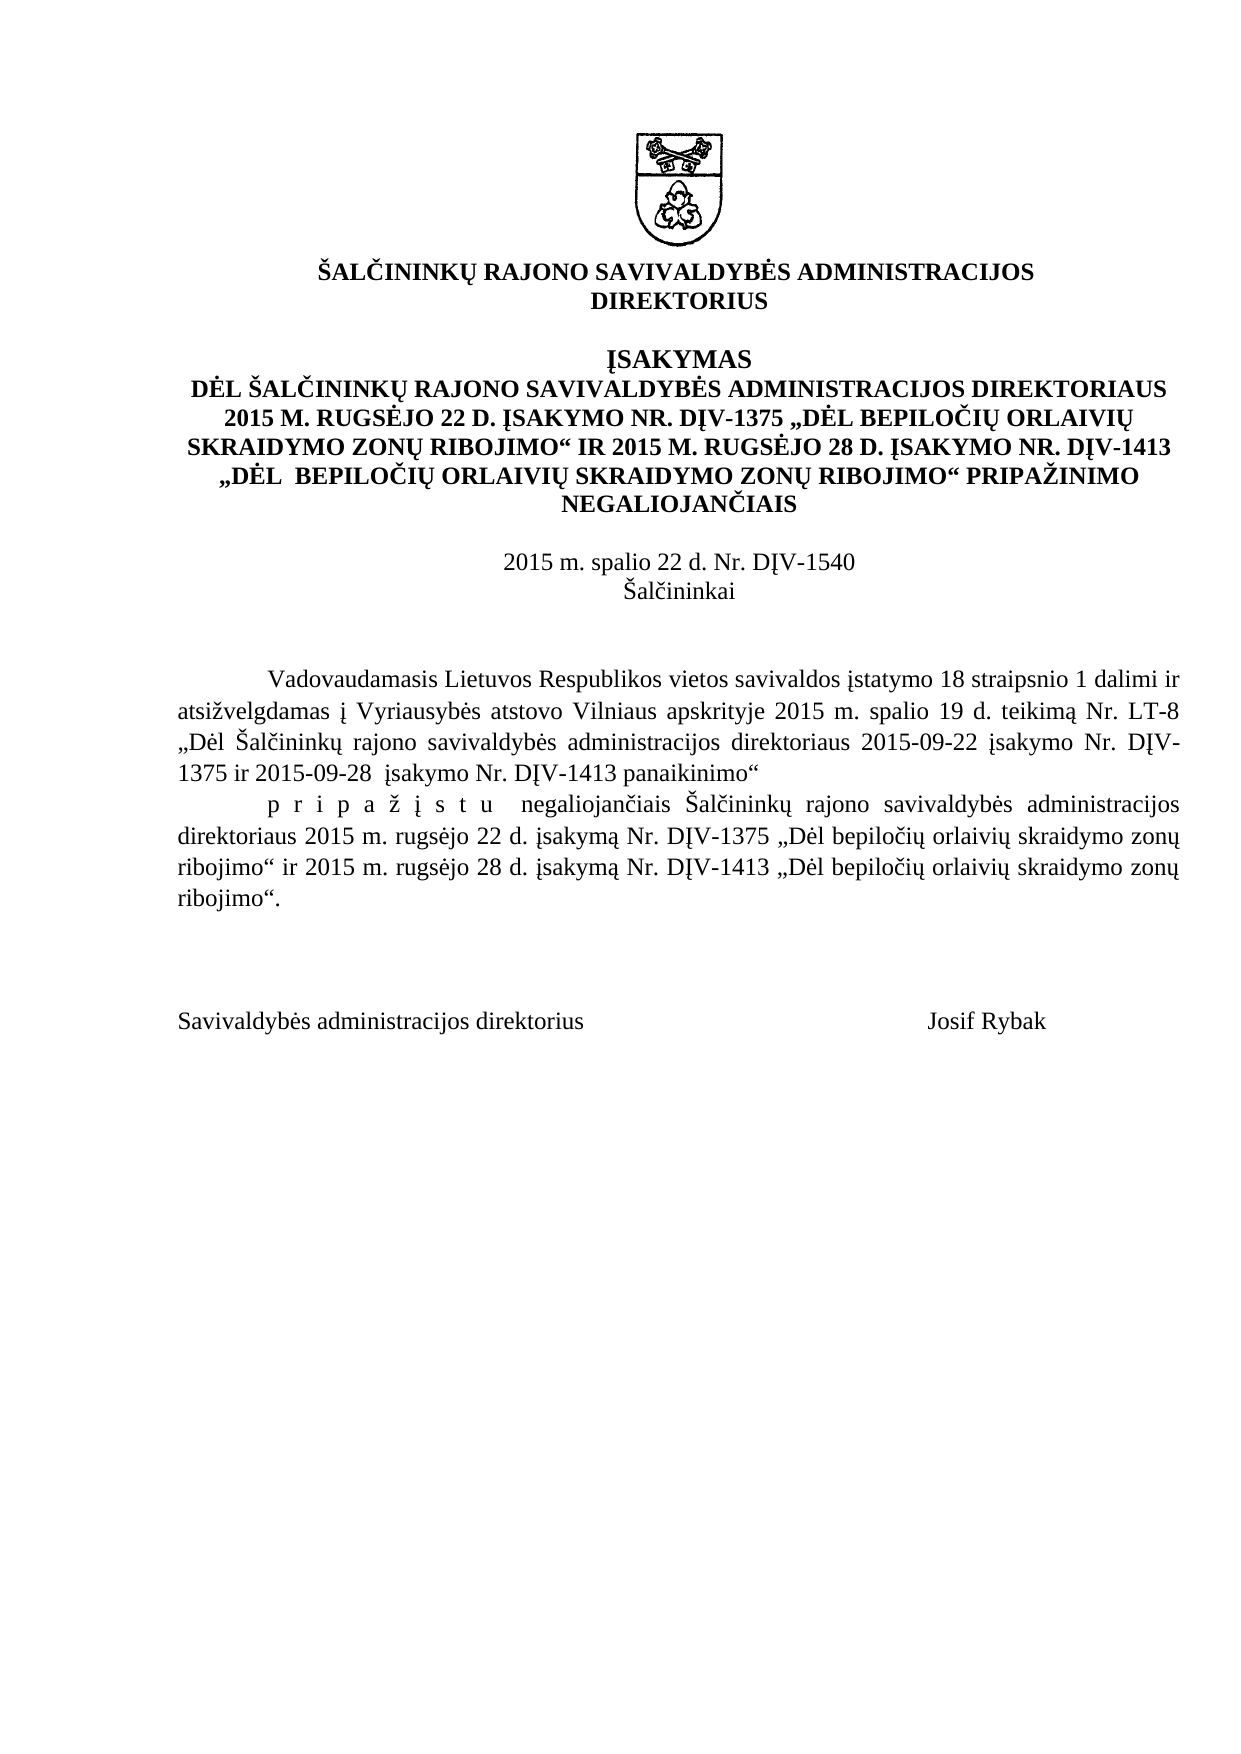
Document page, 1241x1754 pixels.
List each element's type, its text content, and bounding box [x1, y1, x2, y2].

text ĮSAKYMAS [177, 343, 1181, 374]
text p r i p a ž į s t u negaliojančiais Šalčininkų rajono savivaldybės administracijos direktoriaus 2015 m. rugsėjo 22 d. įsakymą Nr. DĮV-1375 „Dėl bepiločių orlaivių skraidymo zonų ribojimo“ ir 2015 m. rugsėjo 28 d. įsakymą Nr. DĮV-1413 „Dėl bepiločių orlaivių skraidymo zonų ribojimo“. [177, 787, 1181, 912]
text Vadovaudamasis Lietuvos Respublikos vietos savivaldos įstatymo 18 straipsnio 1 dalimi ir atsižvelgdamas į Vyriausybės atstovo Vilniaus apskrityje 2015 m. spalio 19 d. teikimą Nr. LT-8 „Dėl Šalčininkų rajono savivaldybės administracijos direktoriaus 2015-09-22 įsakymo Nr. DĮV-1375 ir 2015-09-28 įsakymo Nr. DĮV-1413 panaikinimo“ [177, 662, 1181, 787]
text Savivaldybės administracijos direktorius Josif Rybak [177, 1006, 1181, 1034]
text DĖL ŠALČININKŲ RAJONO SAVIVALDYBĖS ADMINISTRACIJOS DIREKTORIAUS 2015 M. RUGSĖJO 22 D. ĮSAKYMO NR. DĮV-1375 „DĖL BEPILOČIŲ ORLAIVIŲ SKRAIDYMO ZONŲ RIBOJIMO“ IR 2015 M. RUGSĖJO 28 D. ĮSAKYMO NR. DĮV-1413 „DĖL BEPILOČIŲ ORLAIVIŲ SKRAIDYMO ZONŲ RIBOJIMO“ PRIPAŽINIMO NEGALIOJANČIAIS [177, 374, 1181, 518]
text Šalčininkai [177, 576, 1181, 604]
text DIREKTORIUS [177, 286, 1181, 315]
text ŠALČININKŲ RAJONO SAVIVALDYBĖS ADMINISTRACIJOS [177, 257, 1181, 286]
text 2015 m. spalio 22 d. Nr. DĮV-1540 [177, 547, 1181, 576]
